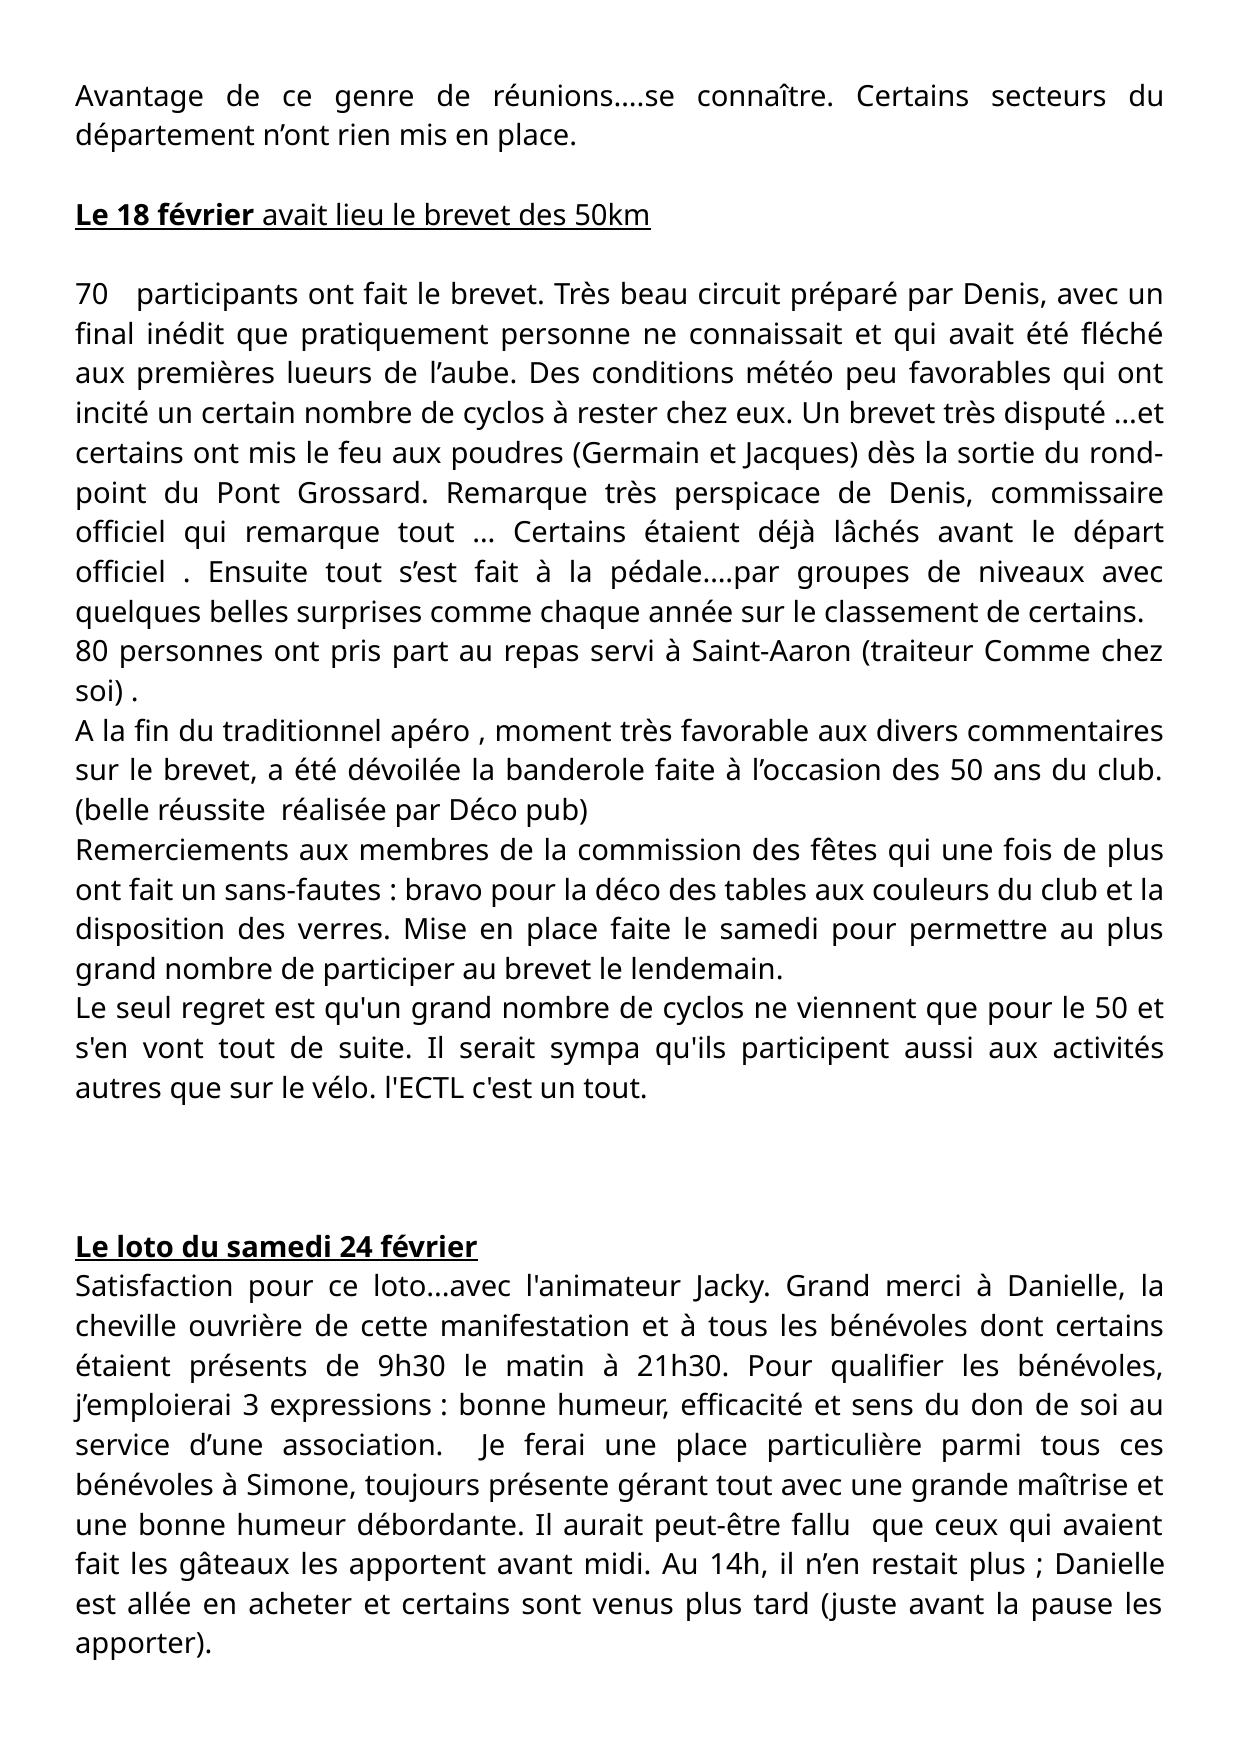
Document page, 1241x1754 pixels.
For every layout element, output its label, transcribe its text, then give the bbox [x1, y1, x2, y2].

text A la fin du traditionnel apéro , moment très favorable aux divers commentaires sur le brevet, a été dévoilée la banderole faite à l’occasion des 50 ans du club.(belle réussite réalisée par Déco pub) [75, 710, 1165, 829]
text Remerciements aux membres de la commission des fêtes qui une fois de plus ont fait un sans-fautes : bravo pour la déco des tables aux couleurs du club et la disposition des verres. Mise en place faite le samedi pour permettre au plus grand nombre de participer au brevet le lendemain. [75, 829, 1165, 988]
text Satisfaction pour ce loto...avec l'animateur Jacky. Grand merci à Danielle, la cheville ouvrière de cette manifestation et à tous les bénévoles dont certains étaient présents de 9h30 le matin à 21h30. Pour qualifier les bénévoles, j’emploierai 3 expressions : bonne humeur, efficacité et sens du don de soi au service d’une association. Je ferai une place particulière parmi tous ces bénévoles à Simone, toujours présente gérant tout avec une grande maîtrise et une bonne humeur débordante. Il aurait peut-être fallu que ceux qui avaient fait les gâteaux les apportent avant midi. Au 14h, il n’en restait plus ; Danielle est allée en acheter et certains sont venus plus tard (juste avant la pause les apporter). [75, 1266, 1165, 1662]
text Avantage de ce genre de réunions….se connaître. Certains secteurs du département n’ont rien mis en place. [75, 75, 1165, 154]
text Le loto du samedi 24 février [75, 1226, 1165, 1266]
text Le seul regret est qu'un grand nombre de cyclos ne viennent que pour le 50 et s'en vont tout de suite. Il serait sympa qu'ils participent aussi aux activités autres que sur le vélo. l'ECTL c'est un tout. [75, 988, 1165, 1107]
text 80 personnes ont pris part au repas servi à Saint-Aaron (traiteur Comme chez soi) . [75, 631, 1165, 710]
text Le 18 février avait lieu le brevet des 50km [75, 194, 1165, 234]
text 70 participants ont fait le brevet. Très beau circuit préparé par Denis, avec un final inédit que pratiquement personne ne connaissait et qui avait été fléché aux premières lueurs de l’aube. Des conditions météo peu favorables qui ont incité un certain nombre de cyclos à rester chez eux. Un brevet très disputé …et certains ont mis le feu aux poudres (Germain et Jacques) dès la sortie du rond- point du Pont Grossard. Remarque très perspicace de Denis, commissaire officiel qui remarque tout … Certains étaient déjà lâchés avant le départ officiel . Ensuite tout s’est fait à la pédale….par groupes de niveaux avec quelques belles surprises comme chaque année sur le classement de certains. [75, 273, 1165, 631]
